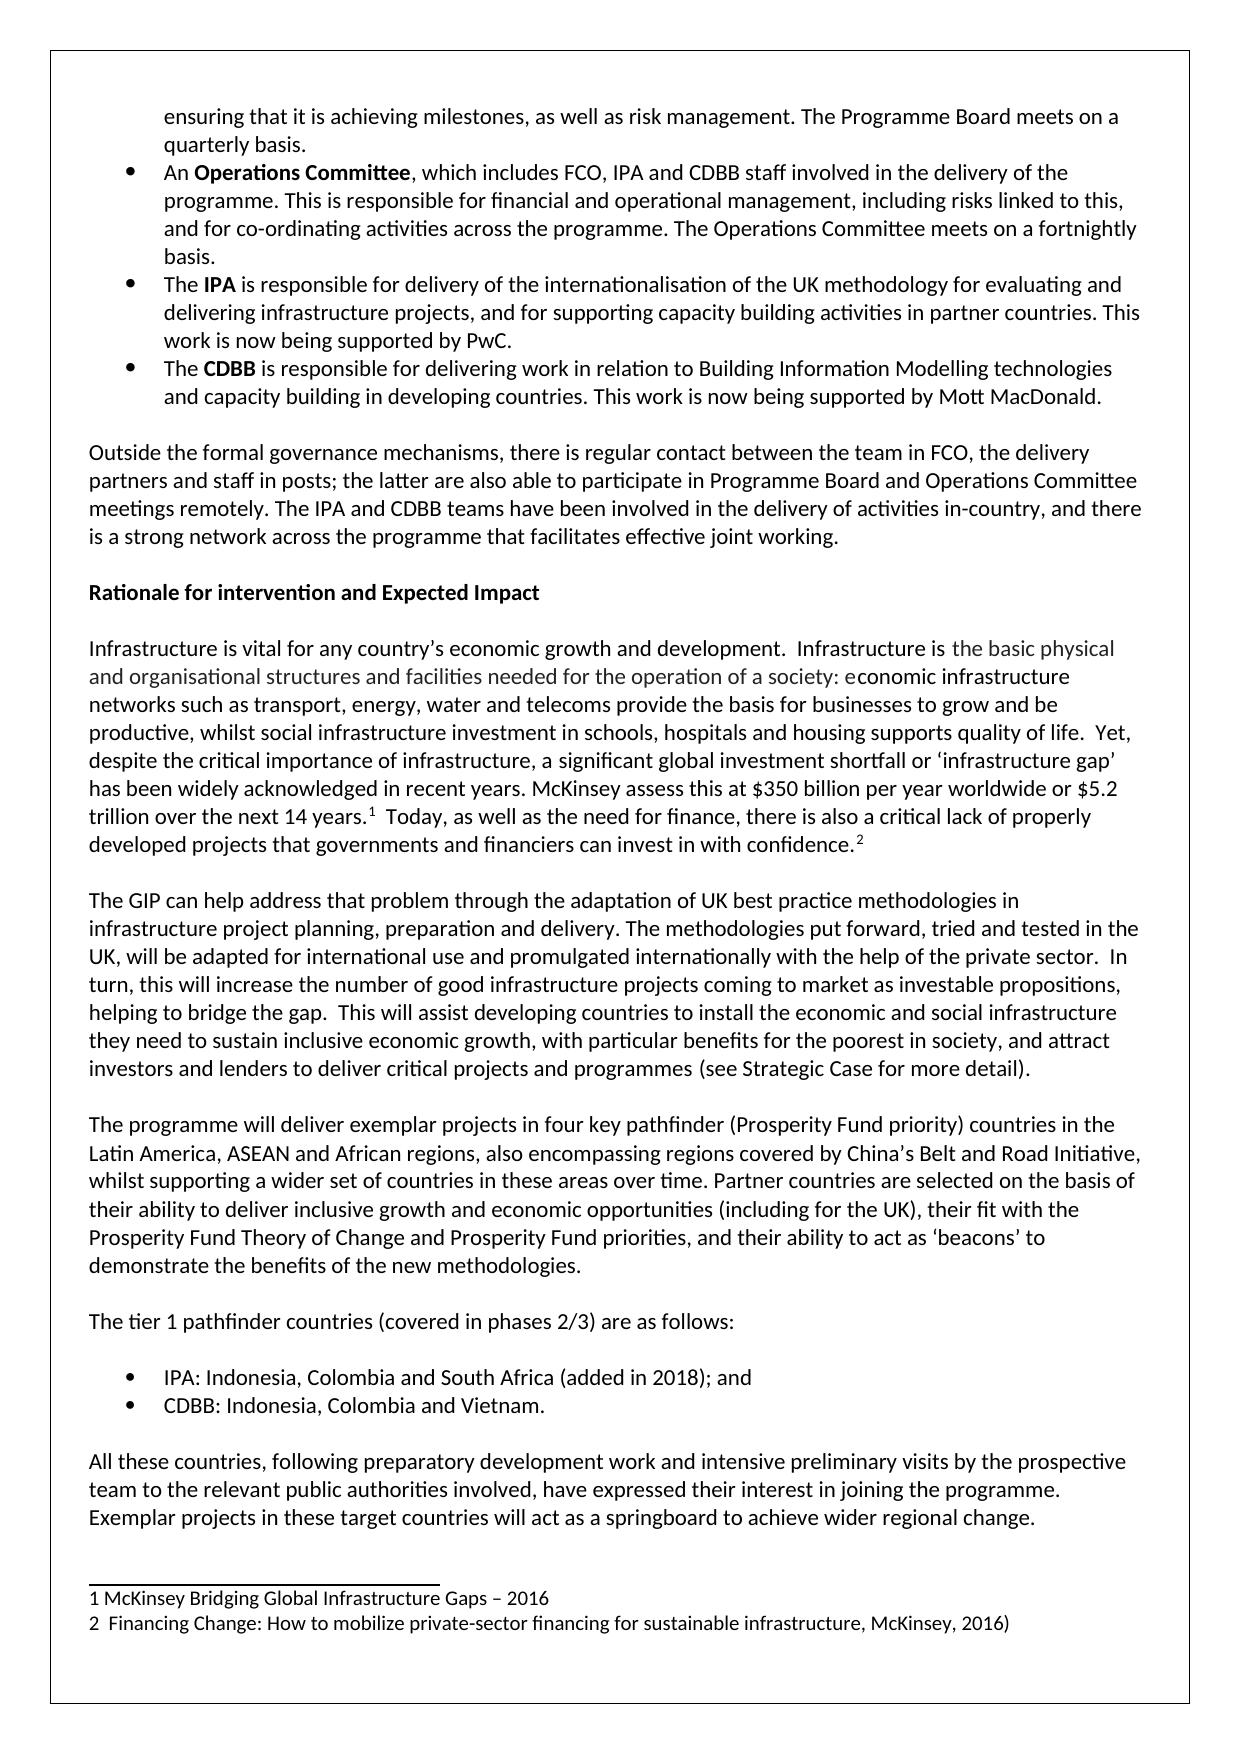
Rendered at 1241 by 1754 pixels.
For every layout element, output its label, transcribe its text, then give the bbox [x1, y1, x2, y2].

list The CDBB is responsible for delivering work in relation to Building Information Modelling technologies and capacity building in developing countries. This work is now being supported by Mott MacDonald. [126, 354, 1152, 410]
text Financing Change: How to mobilize private-sector financing for sustainable infrastructure, McKinsey, 2016) [89, 1610, 1152, 1636]
list The IPA is responsible for delivery of the internationalisation of the UK methodology for evaluating and delivering infrastructure projects, and for supporting capacity building activities in partner countries. This work is now being supported by PwC. [126, 270, 1152, 354]
text McKinsey Bridging Global Infrastructure Gaps – 2016 [89, 1585, 1152, 1610]
text All these countries, following preparatory development work and intensive preliminary visits by the prospective team to the relevant public authorities involved, have expressed their interest in joining the programme. Exemplar projects in these target countries will act as a springboard to achieve wider regional change. [89, 1447, 1152, 1531]
list IPA: Indonesia, Colombia and South Africa (added in 2018); and [126, 1363, 1152, 1391]
text The GIP can help address that problem through the adaptation of UK best practice methodologies in infrastructure project planning, preparation and delivery. The methodologies put forward, tried and tested in the UK, will be adapted for international use and promulgated internationally with the help of the private sector. In turn, this will increase the number of good infrastructure projects coming to market as investable propositions, helping to bridge the gap. This will assist developing countries to install the economic and social infrastructure they need to sustain inclusive economic growth, with particular benefits for the poorest in society, and attract investors and lenders to deliver critical projects and programmes (see Strategic Case for more detail). [89, 886, 1152, 1083]
text Outside the formal governance mechanisms, there is regular contact between the team in FCO, the delivery partners and staff in posts; the latter are also able to participate in Programme Board and Operations Committee meetings remotely. The IPA and CDBB teams have been involved in the delivery of activities in-country, and there is a strong network across the programme that facilitates effective joint working. [89, 410, 1152, 550]
text Rationale for intervention and Expected Impact [89, 578, 1152, 606]
list An Operations Committee, which includes FCO, IPA and CDBB staff involved in the delivery of the programme. This is responsible for financial and operational management, including risks linked to this, and for co-ordinating activities across the programme. The Operations Committee meets on a fortnightly basis. [126, 158, 1152, 270]
text The programme will deliver exemplar projects in four key pathfinder (Prosperity Fund priority) countries in the Latin America, ASEAN and African regions, also encompassing regions covered by China’s Belt and Road Initiative, whilst supporting a wider set of countries in these areas over time. Partner countries are selected on the basis of their ability to deliver inclusive growth and economic opportunities (including for the UK), their fit with the Prosperity Fund Theory of Change and Prosperity Fund priorities, and their ability to act as ‘beacons’ to demonstrate the benefits of the new methodologies. [89, 1111, 1152, 1279]
text The tier 1 pathfinder countries (covered in phases 2/3) are as follows: [89, 1307, 1152, 1335]
text Infrastructure is vital for any country’s economic growth and development. Infrastructure is the basic physical and organisational structures and facilities needed for the operation of a society: economic infrastructure networks such as transport, energy, water and telecoms provide the basis for businesses to grow and be productive, whilst social infrastructure investment in schools, hospitals and housing supports quality of life. Yet, despite the critical importance of infrastructure, a significant global investment shortfall or ‘infrastructure gap’ has been widely acknowledged in recent years. McKinsey assess this at $350 billion per year worldwide or $5.2 trillion over the next 14 years. Today, as well as the need for finance, there is also a critical lack of properly developed projects that governments and financiers can invest in with confidence. [89, 634, 1152, 858]
list ensuring that it is achieving milestones, as well as risk management. The Programme Board meets on a quarterly basis. [126, 102, 1152, 158]
list CDBB: Indonesia, Colombia and Vietnam. [126, 1391, 1152, 1419]
